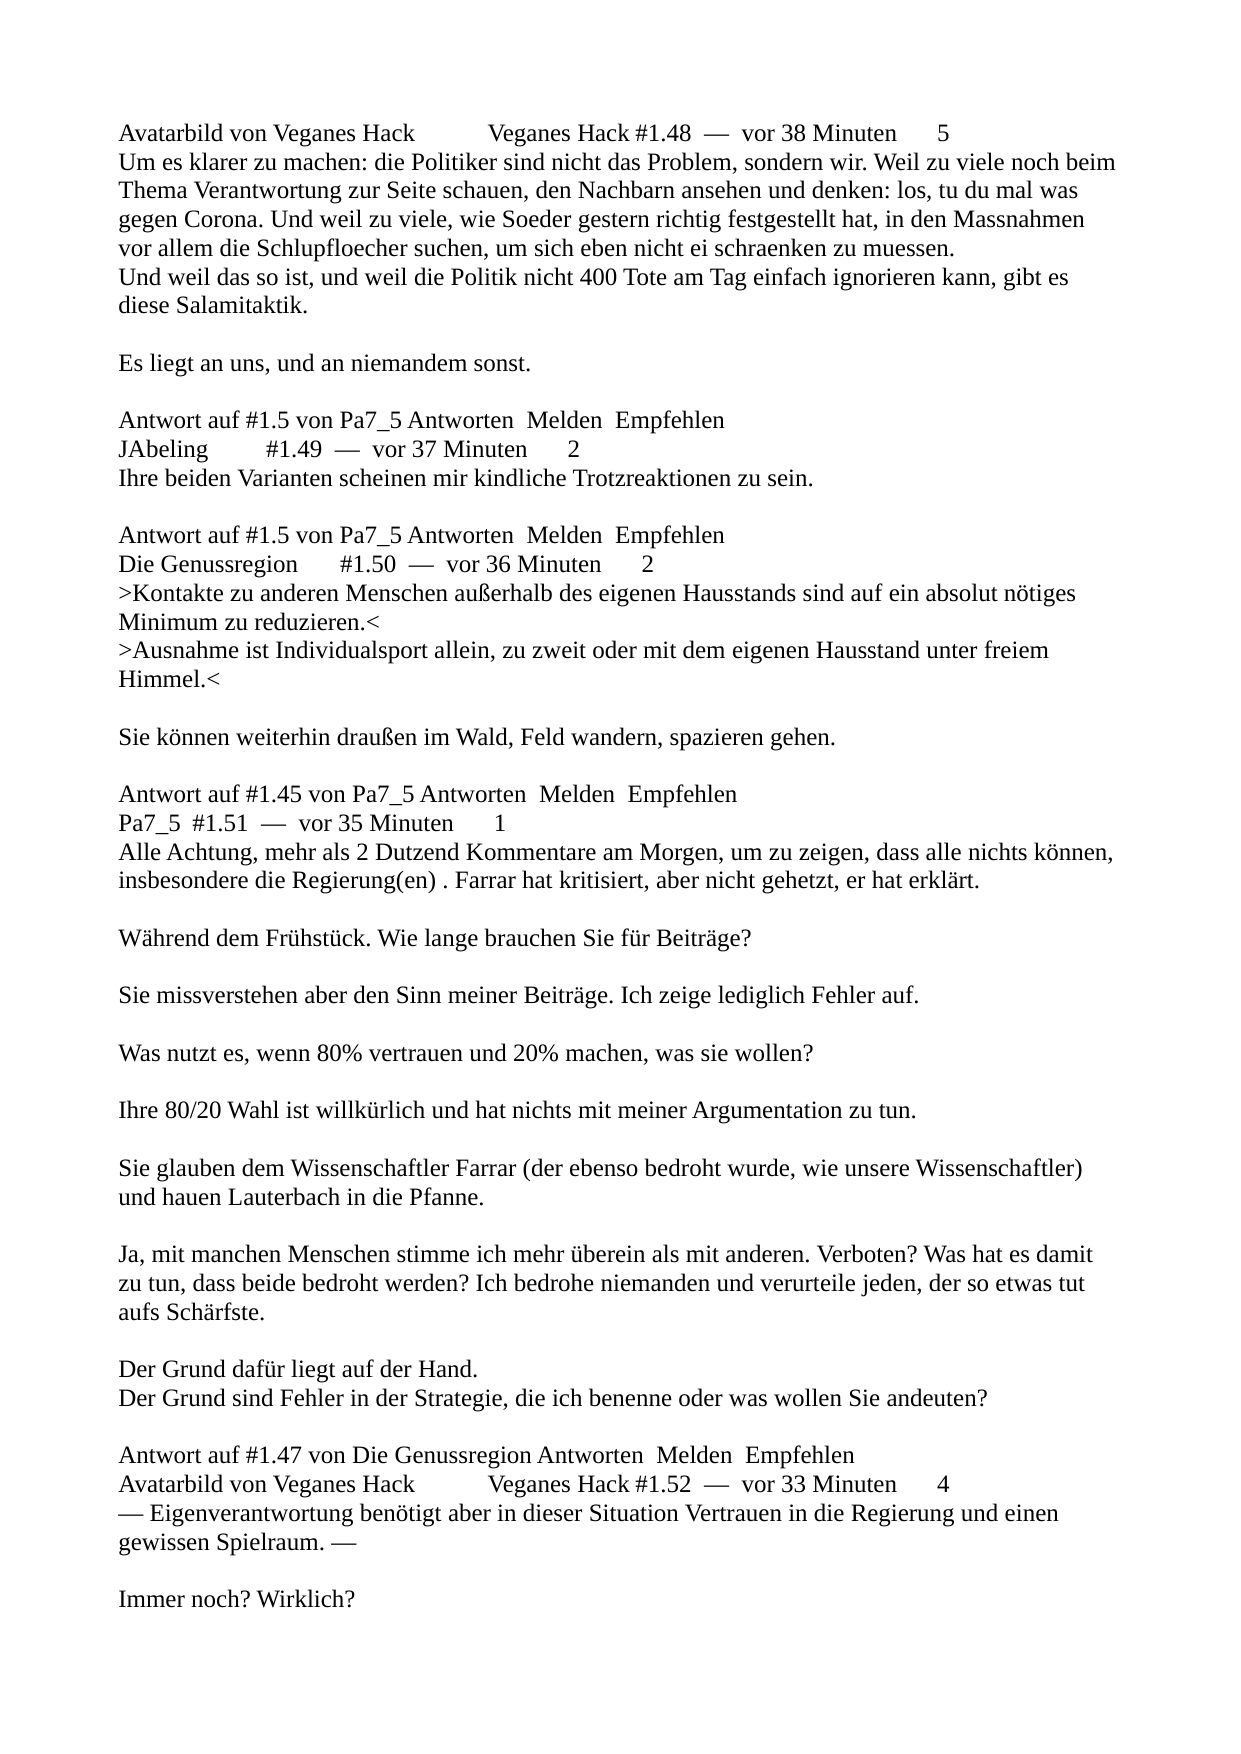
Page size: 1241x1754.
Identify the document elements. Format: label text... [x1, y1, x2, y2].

text Der Grund dafür liegt auf der Hand. [118, 1354, 1122, 1383]
text >Kontakte zu anderen Menschen außerhalb des eigenen Hausstands sind auf ein absolut nötiges Minimum zu reduzieren.< [118, 578, 1122, 636]
text Während dem Frühstück. Wie lange brauchen Sie für Beiträge? [118, 923, 1122, 952]
text Avatarbild von Veganes Hack Veganes Hack #1.48 — vor 38 Minuten 5 [118, 118, 1122, 147]
text Und weil das so ist, und weil die Politik nicht 400 Tote am Tag einfach ignorieren kann, gibt es diese Salamitaktik. [118, 262, 1122, 319]
text Antwort auf #1.5 von Pa7_5 Antworten Melden Empfehlen [118, 521, 1122, 549]
text Es liegt an uns, und an niemandem sonst. [118, 348, 1122, 377]
text — Eigenverantwortung benötigt aber in dieser Situation Vertrauen in die Regierung und einen gewissen Spielraum. — [118, 1498, 1122, 1556]
text Um es klarer zu machen: die Politiker sind nicht das Problem, sondern wir. Weil zu viele noch beim Thema Verantwortung zur Seite schauen, den Nachbarn ansehen und denken: los, tu du mal was gegen Corona. Und weil zu viele, wie Soeder gestern richtig festgestellt hat, in den Massnahmen vor allem die Schlupfloecher suchen, um sich eben nicht ei schraenken zu muessen. [118, 147, 1122, 262]
text Antwort auf #1.47 von Die Genussregion Antworten Melden Empfehlen [118, 1441, 1122, 1469]
text JAbeling #1.49 — vor 37 Minuten 2 [118, 434, 1122, 463]
text Sie können weiterhin draußen im Wald, Feld wandern, spazieren gehen. [118, 722, 1122, 751]
text Der Grund sind Fehler in der Strategie, die ich benenne oder was wollen Sie andeuten? [118, 1383, 1122, 1412]
text Die Genussregion #1.50 — vor 36 Minuten 2 [118, 549, 1122, 578]
text Ihre 80/20 Wahl ist willkürlich und hat nichts mit meiner Argumentation zu tun. [118, 1096, 1122, 1124]
text Antwort auf #1.5 von Pa7_5 Antworten Melden Empfehlen [118, 406, 1122, 434]
text Was nutzt es, wenn 80% vertrauen und 20% machen, was sie wollen? [118, 1038, 1122, 1067]
text >Ausnahme ist Individualsport allein, zu zweit oder mit dem eigenen Hausstand unter freiem Himmel.< [118, 636, 1122, 693]
text Sie glauben dem Wissenschaftler Farrar (der ebenso bedroht wurde, wie unsere Wissenschaftler) und hauen Lauterbach in die Pfanne. [118, 1153, 1122, 1211]
text Avatarbild von Veganes Hack Veganes Hack #1.52 — vor 33 Minuten 4 [118, 1469, 1122, 1498]
text Ja, mit manchen Menschen stimme ich mehr überein als mit anderen. Verboten? Was hat es damit zu tun, dass beide bedroht werden? Ich bedrohe niemanden und verurteile jeden, der so etwas tut aufs Schärfste. [118, 1239, 1122, 1326]
text Alle Achtung, mehr als 2 Dutzend Kommentare am Morgen, um zu zeigen, dass alle nichts können, insbesondere die Regierung(en) . Farrar hat kritisiert, aber nicht gehetzt, er hat erklärt. [118, 837, 1122, 894]
text Sie missverstehen aber den Sinn meiner Beiträge. Ich zeige lediglich Fehler auf. [118, 981, 1122, 1009]
text Immer noch? Wirklich? [118, 1584, 1122, 1613]
text Antwort auf #1.45 von Pa7_5 Antworten Melden Empfehlen [118, 779, 1122, 808]
text Ihre beiden Varianten scheinen mir kindliche Trotzreaktionen zu sein. [118, 463, 1122, 492]
text Pa7_5 #1.51 — vor 35 Minuten 1 [118, 808, 1122, 837]
